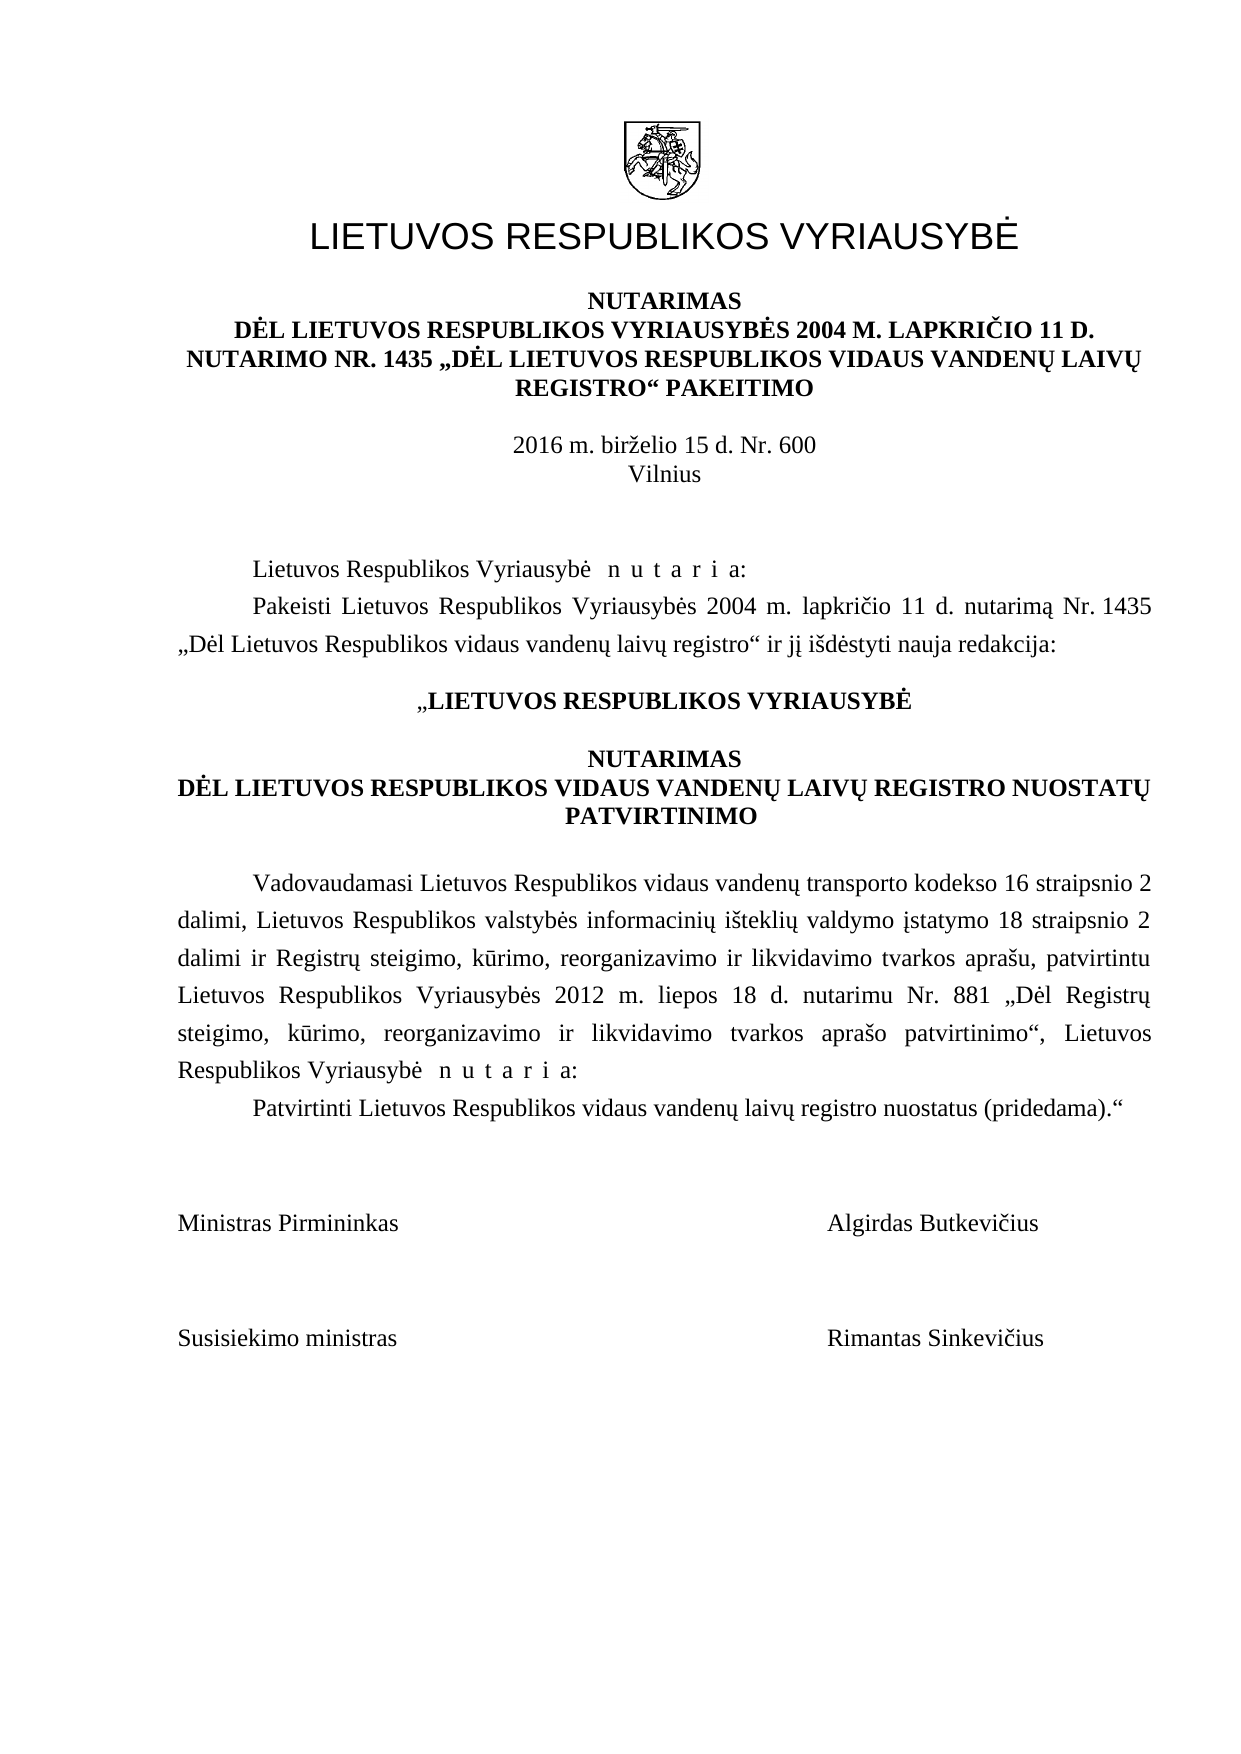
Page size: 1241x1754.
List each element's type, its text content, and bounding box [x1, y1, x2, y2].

text nutarimas [177, 286, 1152, 315]
text Dėl LIETUVOS RESPUBLIKOS VYRIAUSYBĖS 2004 M. LAPKRIČIO 11 D. NUTARIMO NR. 1435 „DĖL LIETUVOS RESPUBLIKOS VIDAUS VANDENŲ LAIVŲ REGISTRO“ PAKEITIMO [177, 315, 1152, 401]
text Susisiekimo ministras Rimantas Sinkevičius [177, 1323, 1152, 1351]
text Patvirtinti Lietuvos Respublikos vidaus vandenų laivų registro nuostatus (pridedama).“ [177, 1084, 1152, 1121]
text Ministras Pirmininkas Algirdas Butkevičius [177, 1208, 1152, 1236]
text Lietuvos Respublikos Vyriausybė nutaria: [177, 545, 1152, 583]
text Vadovaudamasi Lietuvos Respublikos vidaus vandenų transporto kodekso 16 straipsnio 2 dalimi, Lietuvos Respublikos valstybės informacinių išteklių valdymo įstatymo 18 straipsnio 2 dalimi ir Registrų steigimo, kūrimo, reorganizavimo ir likvidavimo tvarkos aprašu, patvirtintu Lietuvos Respublikos Vyriausybės 2012 m. liepos 18 d. nutarimu Nr. 881 „Dėl Registrų steigimo, kūrimo, reorganizavimo ir likvidavimo tvarkos aprašo patvirtinimo“, Lietuvos Respublikos Vyriausybė nutaria: [177, 859, 1152, 1084]
text NUTARIMAS [177, 744, 1152, 773]
text Pakeisti Lietuvos Respublikos Vyriausybės 2004 m. lapkričio 11 d. nutarimą Nr. 1435 „Dėl Lietuvos Respublikos vidaus vandenų laivų registro“ ir jį išdėstyti nauja redakcija: [177, 583, 1152, 658]
text DĖL LIETUVOS RESPUBLIKOS VIDAUS VANDENŲ LAIVŲ REGISTRO NUOSTATŲ PATVIRTINIMO [177, 773, 1152, 830]
text Lietuvos Respublikos Vyriausybė [177, 214, 1152, 258]
text „LIETUVOS RESPUBLIKOS VYRIAUSYBĖ [177, 686, 1152, 715]
text 2016 m. birželio 15 d. Nr. 600 Vilnius [177, 430, 1152, 488]
